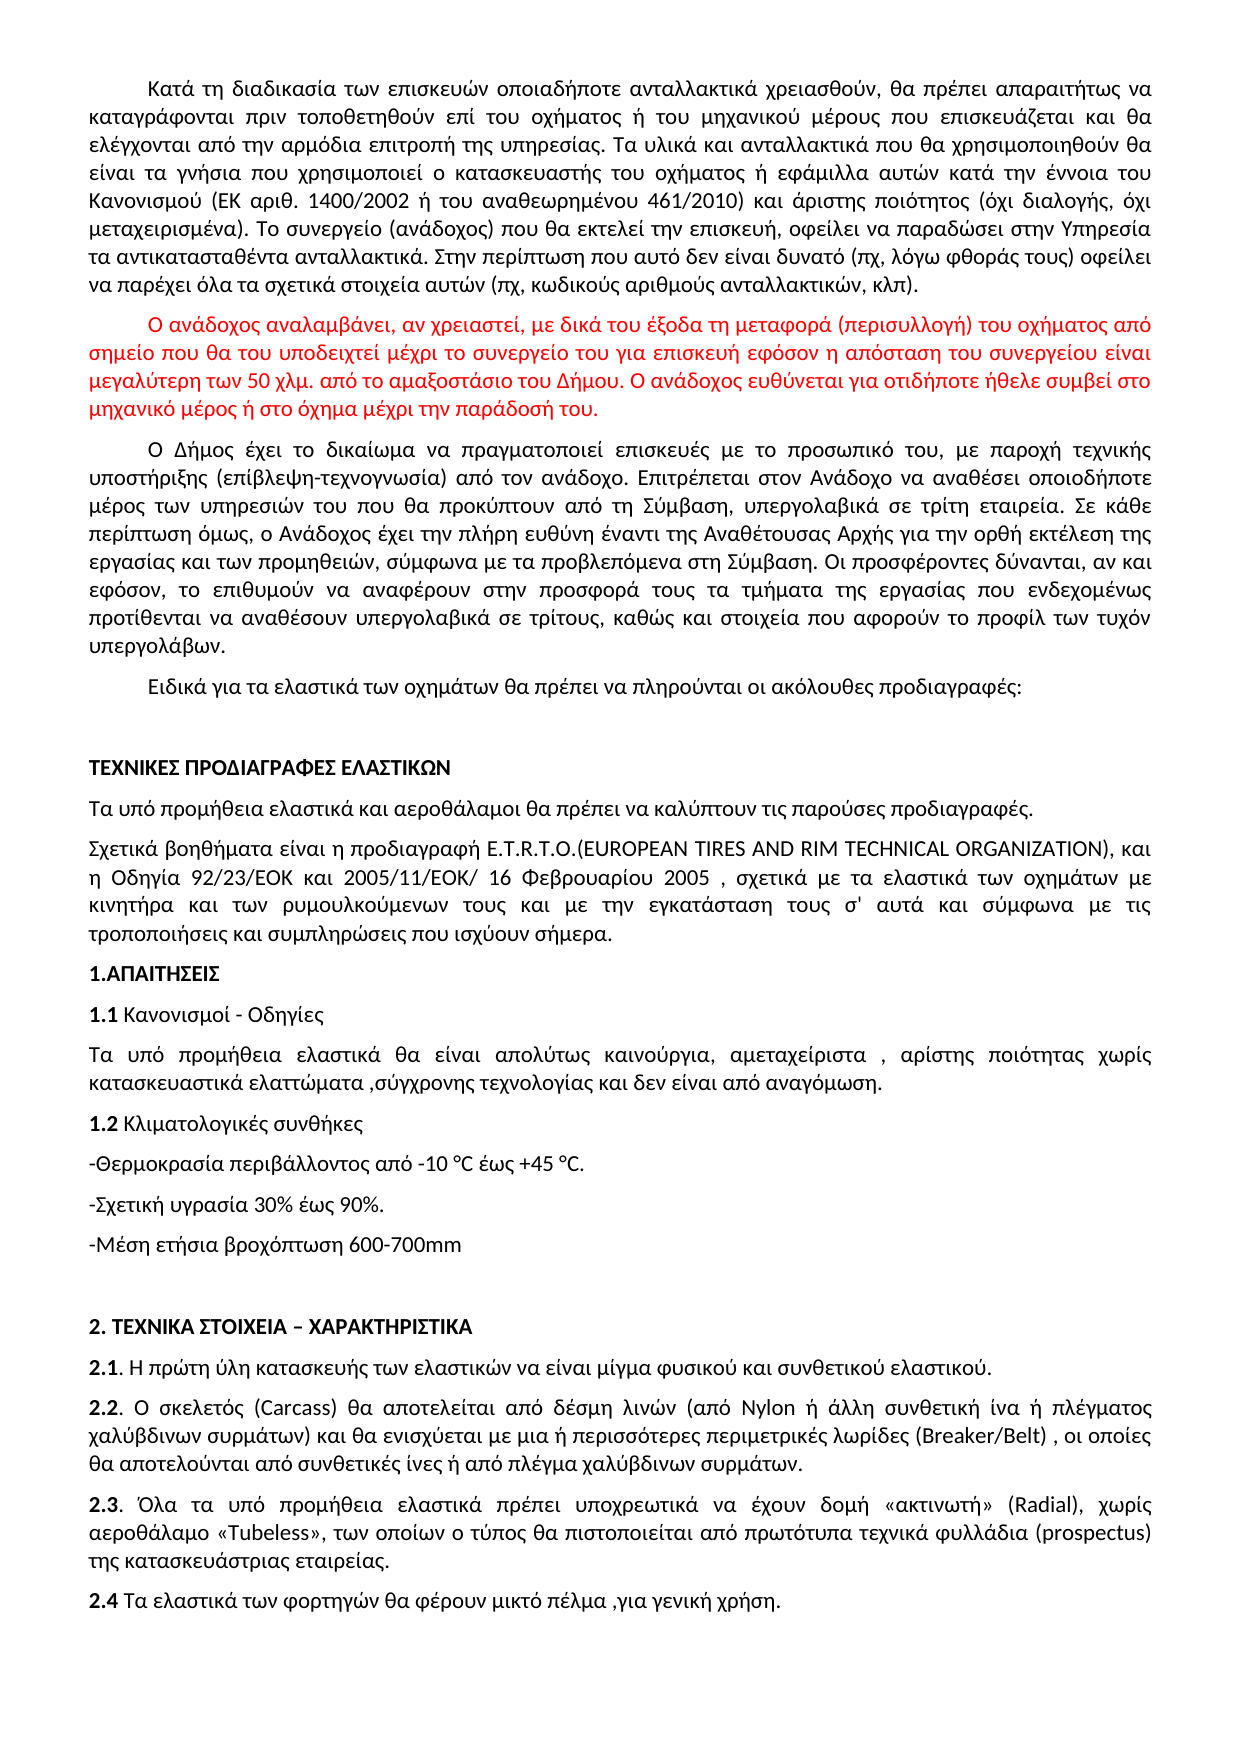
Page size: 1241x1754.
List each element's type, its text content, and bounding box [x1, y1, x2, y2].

text Ο Δήμος έχει το δικαίωμα να πραγματοποιεί επισκευές με το προσωπικό του, με παροχή τεχνικής υποστήριξης (επίβλεψη-τεχνογνωσία) από τον ανάδοχο. Επιτρέπεται στον Ανάδοχο να αναθέσει οποιοδήποτε μέρος των υπηρεσιών του που θα προκύπτουν από τη Σύμβαση, υπεργολαβικά σε τρίτη εταιρεία. Σε κάθε περίπτωση όμως, ο Ανάδοχος έχει την πλήρη ευθύνη έναντι της Αναθέτουσας Αρχής για την ορθή εκτέλεση της εργασίας και των προμηθειών, σύμφωνα με τα προβλεπόμενα στη Σύμβαση. Οι προσφέροντες δύνανται, αν και εφόσον, το επιθυμούν να αναφέρουν στην προσφορά τους τα τμήματα της εργασίας που ενδεχομένως προτίθενται να αναθέσουν υπεργολαβικά σε τρίτους, καθώς και στοιχεία που αφορούν το προφίλ των τυχόν υπεργολάβων. [89, 435, 1152, 659]
text 1.2 Κλιματολογικές συνθήκες [89, 1109, 1152, 1137]
text 2.2. Ο σκελετός (Carcass) θα αποτελείται από δέσμη λινών (από Nylon ή άλλη συνθετική ίνα ή πλέγματος χαλύβδινων συρμάτων) και θα ενισχύεται με μια ή περισσότερες περιμετρικές λωρίδες (Breaker/Belt) , οι οποίες θα αποτελούνται από συνθετικές ίνες ή από πλέγμα χαλύβδινων συρμάτων. [89, 1393, 1152, 1477]
text -Μέση ετήσια βροχόπτωση 600-700mm [89, 1230, 1152, 1258]
text Σχετικά βοηθήματα είναι η προδιαγραφή E.T.R.T.O.(EUROPEAN TIRES AND RIM TECHNICAL ORGANIZATION), και η Οδηγία 92/23/EOK και 2005/11/ΕOΚ/ 16 Φεβρουαρίου 2005 , σχετικά με τα ελαστικά των οχημάτων με κινητήρα και των ρυμουλκούμενων τους και με την εγκατάσταση τους σ' αυτά και σύμφωνα με τις τροποποιήσεις και συμπληρώσεις που ισχύουν σήμερα. [89, 834, 1152, 947]
text 1.1 Κανονισμοί - Οδηγίες [89, 1000, 1152, 1028]
text 2. ΤΕΧΝΙΚΑ ΣΤΟΙΧΕΙΑ – ΧΑΡΑΚΤΗΡΙΣΤΙΚΑ [89, 1312, 1152, 1340]
text Ο ανάδοχος αναλαμβάνει, αν χρειαστεί, με δικά του έξοδα τη μεταφορά (περισυλλογή) του οχήματος από σημείο που θα του υποδειχτεί μέχρι το συνεργείο του για επισκευή εφόσον η απόσταση του συνεργείου είναι μεγαλύτερη των 50 χλμ. από το αμαξοστάσιο του Δήμου. Ο ανάδοχος ευθύνεται για οτιδήποτε ήθελε συμβεί στο μηχανικό μέρος ή στο όχημα μέχρι την παράδοσή του. [89, 311, 1152, 423]
text Κατά τη διαδικασία των επισκευών οποιαδήποτε ανταλλακτικά χρειασθούν, θα πρέπει απαραιτήτως να καταγράφονται πριν τοποθετηθούν επί του οχήματος ή του μηχανικού μέρους που επισκευάζεται και θα ελέγχονται από την αρμόδια επιτροπή της υπηρεσίας. Τα υλικά και ανταλλακτικά που θα χρησιμοποιηθούν θα είναι τα γνήσια που χρησιμοποιεί ο κατασκευαστής του οχήματος ή εφάμιλλα αυτών κατά την έννοια του Κανονισμού (ΕΚ αριθ. 1400/2002 ή του αναθεωρημένου 461/2010) και άριστης ποιότητος (όχι διαλογής, όχι μεταχειρισμένα). Το συνεργείο (ανάδοχος) που θα εκτελεί την επισκευή, οφείλει να παραδώσει στην Υπηρεσία τα αντικατασταθέντα ανταλλακτικά. Στην περίπτωση που αυτό δεν είναι δυνατό (πχ, λόγω φθοράς τους) οφείλει να παρέχει όλα τα σχετικά στοιχεία αυτών (πχ, κωδικούς αριθμούς ανταλλακτικών, κλπ). [89, 74, 1152, 298]
text 2.1. Η πρώτη ύλη κατασκευής των ελαστικών να είναι μίγμα φυσικού και συνθετικού ελαστικού. [89, 1353, 1152, 1381]
text 2.4 Τα ελαστικά των φορτηγών θα φέρουν μικτό πέλμα ,για γενική χρήση. [89, 1586, 1152, 1614]
text Τα υπό προμήθεια ελαστικά και αεροθάλαμοι θα πρέπει να καλύπτουν τις παρούσες προδιαγραφές. [89, 794, 1152, 822]
text 1.ΑΠΑΙΤΗΣΕΙΣ [89, 959, 1152, 987]
text -Θερμοκρασία περιβάλλοντος από -10 °C έως +45 °C. [89, 1149, 1152, 1177]
text Ειδικά για τα ελαστικά των οχημάτων θα πρέπει να πληρούνται οι ακόλουθες προδιαγραφές: [89, 672, 1152, 700]
text Τα υπό προμήθεια ελαστικά θα είναι απολύτως καινούργια, αμεταχείριστα , αρίστης ποιότητας χωρίς κατασκευαστικά ελαττώματα ,σύγχρονης τεχνολογίας και δεν είναι από αναγόμωση. [89, 1040, 1152, 1096]
text -Σχετική υγρασία 30% έως 90%. [89, 1190, 1152, 1218]
text ΤΕΧΝΙΚΕΣ ΠΡΟΔΙΑΓΡΑΦΕΣ ΕΛΑΣΤΙΚΩΝ [89, 753, 1152, 782]
text 2.3. Όλα τα υπό προμήθεια ελαστικά πρέπει υποχρεωτικά να έχουν δομή «ακτινωτή» (Radial), χωρίς αεροθάλαμο «Tubeless», των οποίων ο τύπος θα πιστοποιείται από πρωτότυπα τεχνικά φυλλάδια (prospectus) της κατασκευάστριας εταιρείας. [89, 1490, 1152, 1574]
